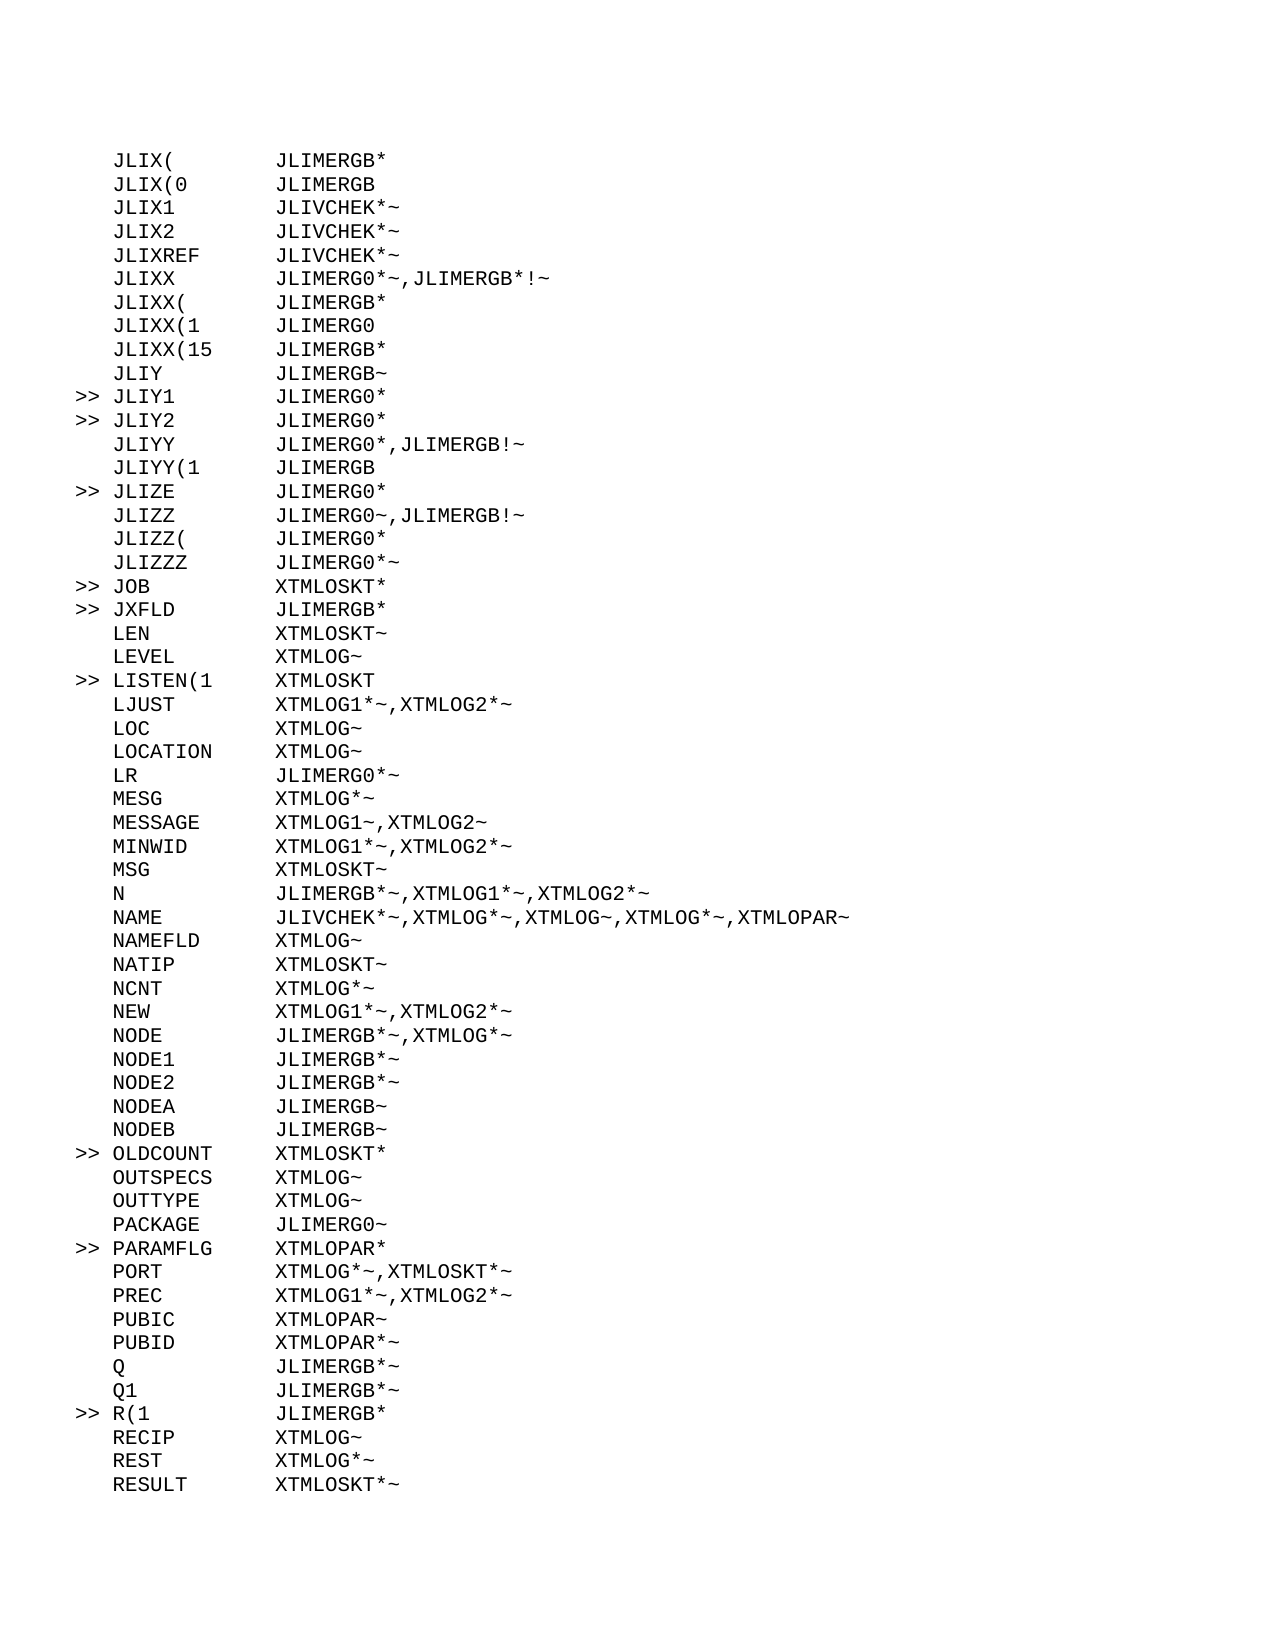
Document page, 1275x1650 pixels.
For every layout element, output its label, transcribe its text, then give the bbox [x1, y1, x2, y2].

text JLIX(0 JLIMERGB [75, 174, 1200, 197]
text RESULT XTMLOSKT*~ [75, 1474, 1200, 1498]
text NODE2 JLIMERGB*~ [75, 1072, 1200, 1096]
text >> JXFLD JLIMERGB* [75, 599, 1200, 623]
text >> JLIZE JLIMERG0* [75, 481, 1200, 505]
text PUBIC XTMLOPAR~ [75, 1309, 1200, 1332]
text NCNT XTMLOG*~ [75, 978, 1200, 1001]
text JLIZZ( JLIMERG0* [75, 528, 1200, 552]
text RECIP XTMLOG~ [75, 1427, 1200, 1451]
text JLIXX JLIMERG0*~,JLIMERGB*!~ [75, 268, 1200, 292]
text JLIY JLIMERGB~ [75, 363, 1200, 386]
text PUBID XTMLOPAR*~ [75, 1332, 1200, 1356]
text MSG XTMLOSKT~ [75, 859, 1200, 883]
text JLIZZ JLIMERG0~,JLIMERGB!~ [75, 505, 1200, 528]
text LEN XTMLOSKT~ [75, 623, 1200, 647]
text >> JLIY1 JLIMERG0* [75, 386, 1200, 410]
text MINWID XTMLOG1*~,XTMLOG2*~ [75, 836, 1200, 859]
text JLIYY(1 JLIMERGB [75, 457, 1200, 481]
text OUTSPECS XTMLOG~ [75, 1167, 1200, 1190]
text MESSAGE XTMLOG1~,XTMLOG2~ [75, 812, 1200, 836]
text >> PARAMFLG XTMLOPAR* [75, 1238, 1200, 1261]
text PACKAGE JLIMERG0~ [75, 1214, 1200, 1238]
text JLIXX( JLIMERGB* [75, 292, 1200, 316]
text PORT XTMLOG*~,XTMLOSKT*~ [75, 1261, 1200, 1285]
text OUTTYPE XTMLOG~ [75, 1190, 1200, 1214]
text LR JLIMERG0*~ [75, 765, 1200, 788]
text Q JLIMERGB*~ [75, 1356, 1200, 1379]
text LJUST XTMLOG1*~,XTMLOG2*~ [75, 694, 1200, 717]
text MESG XTMLOG*~ [75, 788, 1200, 812]
text >> JOB XTMLOSKT* [75, 576, 1200, 599]
text N JLIMERGB*~,XTMLOG1*~,XTMLOG2*~ [75, 883, 1200, 907]
text JLIYY JLIMERG0*,JLIMERGB!~ [75, 434, 1200, 457]
text NODEA JLIMERGB~ [75, 1096, 1200, 1119]
text >> OLDCOUNT XTMLOSKT* [75, 1143, 1200, 1167]
text JLIXX(15 JLIMERGB* [75, 339, 1200, 363]
text >> LISTEN(1 XTMLOSKT [75, 670, 1200, 694]
text JLIXX(1 JLIMERG0 [75, 316, 1200, 339]
text NODE1 JLIMERGB*~ [75, 1048, 1200, 1072]
text NAME JLIVCHEK*~,XTMLOG*~,XTMLOG~,XTMLOG*~,XTMLOPAR~ [75, 907, 1200, 930]
text REST XTMLOG*~ [75, 1451, 1200, 1474]
text JLIXREF JLIVCHEK*~ [75, 244, 1200, 268]
text JLIX2 JLIVCHEK*~ [75, 221, 1200, 244]
text JLIZZZ JLIMERG0*~ [75, 552, 1200, 576]
text JLIX( JLIMERGB* [75, 150, 1200, 174]
text NEW XTMLOG1*~,XTMLOG2*~ [75, 1001, 1200, 1025]
text >> JLIY2 JLIMERG0* [75, 410, 1200, 434]
text LEVEL XTMLOG~ [75, 647, 1200, 670]
text JLIX1 JLIVCHEK*~ [75, 197, 1200, 221]
text NATIP XTMLOSKT~ [75, 954, 1200, 978]
text NODE JLIMERGB*~,XTMLOG*~ [75, 1025, 1200, 1048]
text >> R(1 JLIMERGB* [75, 1403, 1200, 1427]
text Q1 JLIMERGB*~ [75, 1379, 1200, 1403]
text NAMEFLD XTMLOG~ [75, 930, 1200, 954]
text NODEB JLIMERGB~ [75, 1119, 1200, 1143]
text LOC XTMLOG~ [75, 717, 1200, 741]
text LOCATION XTMLOG~ [75, 741, 1200, 765]
text PREC XTMLOG1*~,XTMLOG2*~ [75, 1285, 1200, 1309]
